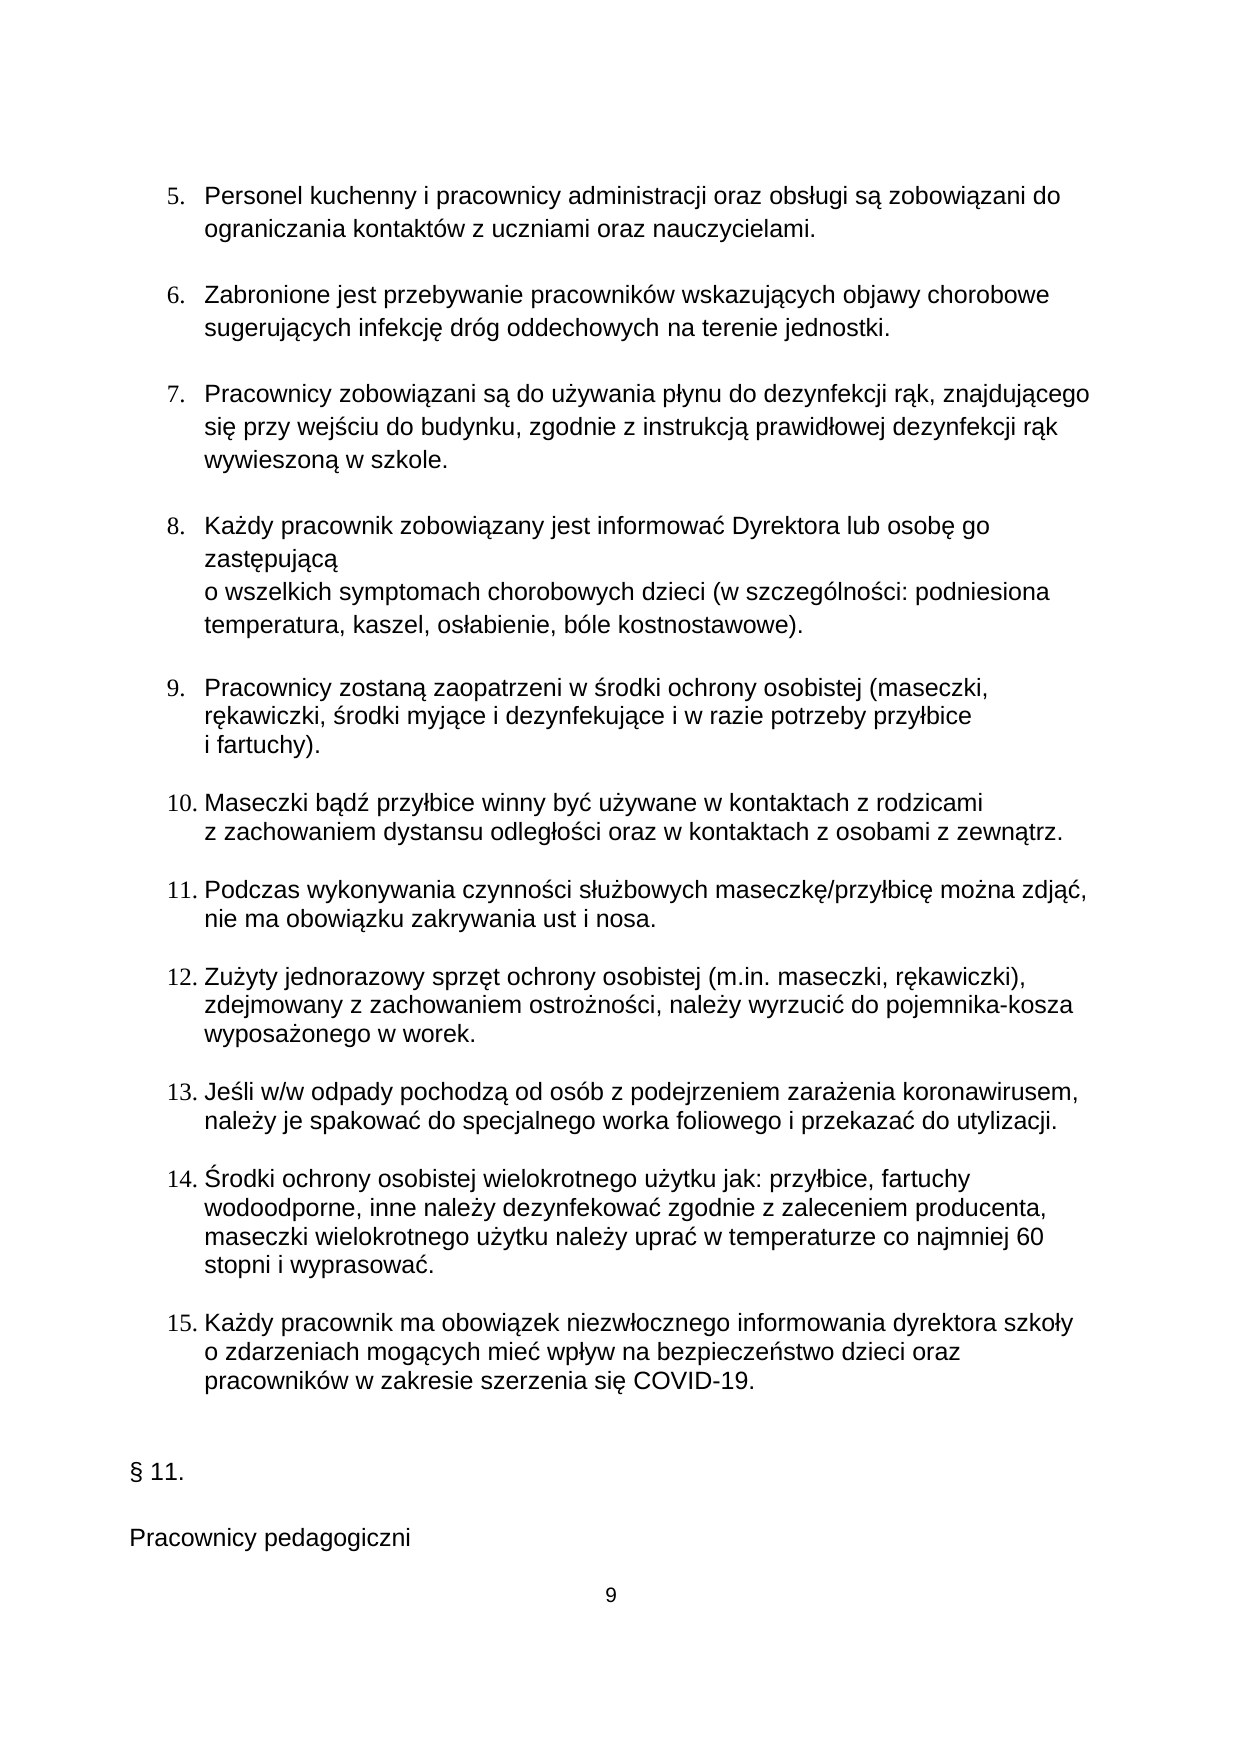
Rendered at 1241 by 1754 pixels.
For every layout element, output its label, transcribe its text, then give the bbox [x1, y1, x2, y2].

list § 11. [129, 1457, 1093, 1485]
list Maseczki bądź przyłbice winny być używane w kontaktach z rodzicami z zachowaniem dystansu odległości oraz w kontaktach z osobami z zewnątrz. [167, 788, 1093, 846]
list Jeśli w/w odpady pochodzą od osób z podejrzeniem zarażenia koronawirusem, należy je spakować do specjalnego worka foliowego i przekazać do utylizacji. [167, 1077, 1093, 1135]
list Każdy pracownik zobowiązany jest informować Dyrektora lub osobę go zastępującą o wszelkich symptomach chorobowych dzieci (w szczególności: podniesiona temperatura, kaszel, osłabienie, bóle kostnostawowe). [167, 511, 1093, 639]
list Personel kuchenny i pracownicy administracji oraz obsługi są zobowiązani do ograniczania kontaktów z uczniami oraz nauczycielami. [167, 181, 1093, 242]
list Środki ochrony osobistej wielokrotnego użytku jak: przyłbice, fartuchy wodoodporne, inne należy dezynfekować zgodnie z zaleceniem producenta, maseczki wielokrotnego użytku należy uprać w temperaturze co najmniej 60 stopni i wyprasować. [167, 1164, 1093, 1279]
list Zabronione jest przebywanie pracowników wskazujących objawy chorobowe sugerujących infekcję dróg oddechowych na terenie jednostki. [167, 280, 1093, 342]
list Zużyty jednorazowy sprzęt ochrony osobistej (m.in. maseczki, rękawiczki), zdejmowany z zachowaniem ostrożności, należy wyrzucić do pojemnika-kosza wyposażonego w worek. [167, 962, 1093, 1048]
list Pracownicy pedagogiczni [129, 1523, 1093, 1551]
list Pracownicy zobowiązani są do używania płynu do dezynfekcji rąk, znajdującego się przy wejściu do budynku, zgodnie z instrukcją prawidłowej dezynfekcji rąk wywieszoną w szkole. [167, 379, 1093, 474]
list Podczas wykonywania czynności służbowych maseczkę/przyłbicę można zdjąć, nie ma obowiązku zakrywania ust i nosa. [167, 875, 1093, 932]
list Pracownicy zostaną zaopatrzeni w środki ochrony osobistej (maseczki, rękawiczki, środki myjące i dezynfekujące i w razie potrzeby przyłbice i fartuchy). [167, 672, 1093, 759]
list Każdy pracownik ma obowiązek niezwłocznego informowania dyrektora szkoły o zdarzeniach mogących mieć wpływ na bezpieczeństwo dzieci oraz pracowników w zakresie szerzenia się COVID-19. [167, 1308, 1093, 1394]
